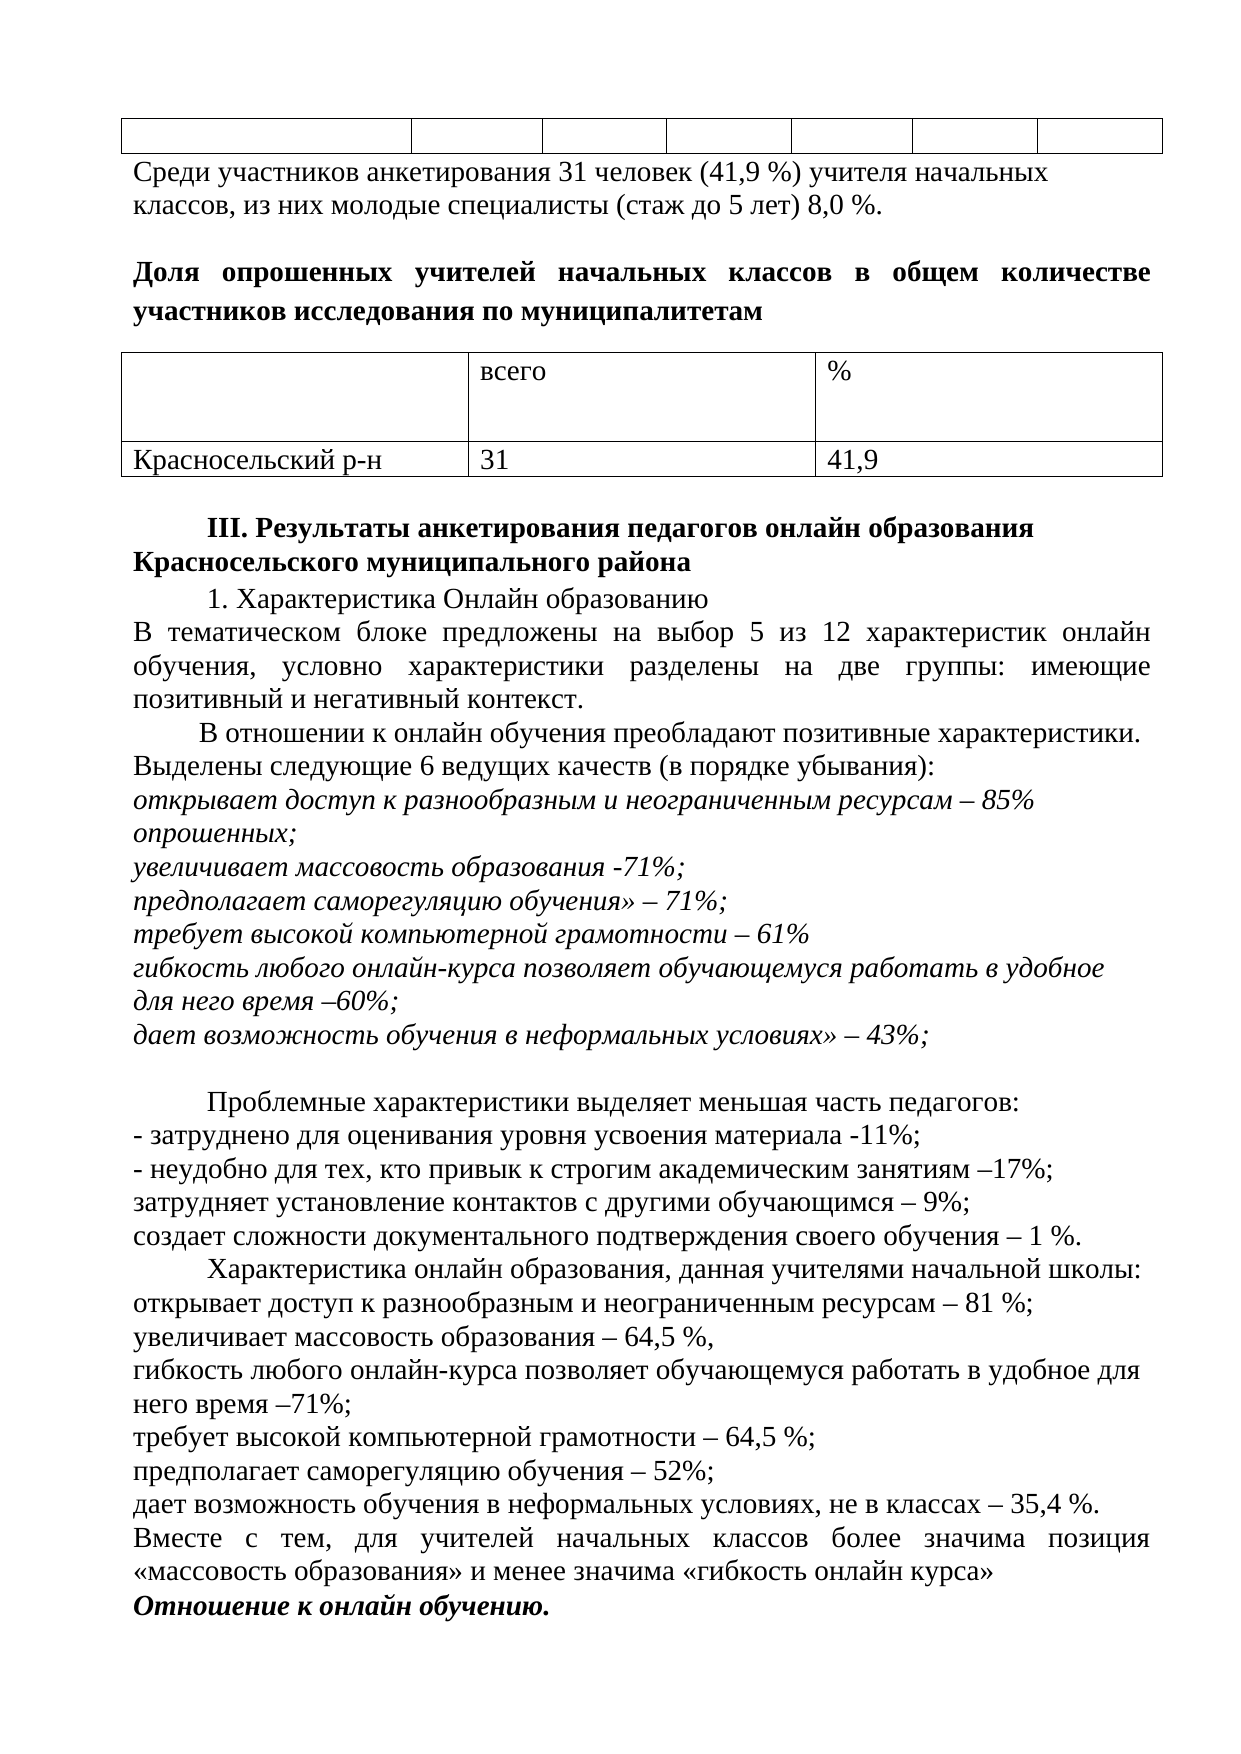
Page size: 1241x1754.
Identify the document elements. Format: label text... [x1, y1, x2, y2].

table_cell 41,9 [816, 442, 1162, 476]
text III. Результаты анкетирования педагогов онлайн образования Красносельского муниципального района [133, 510, 1152, 577]
text требует высокой компьютерной грамотности – 64,5 %; [133, 1419, 1152, 1453]
table_cell [667, 119, 791, 153]
text дает возможность обучения в неформальных условиях, не в классах – 35,4 %. [133, 1486, 1152, 1520]
table_header всего [469, 353, 815, 441]
table_cell [412, 119, 542, 153]
text В отношении к онлайн обучения преобладают позитивные характеристики. Выделены следующие 6 ведущих качеств (в порядке убывания): [133, 715, 1152, 782]
table_header % [816, 353, 1162, 441]
text - неудобно для тех, кто привык к строгим академическим занятиям –17%; [133, 1151, 1152, 1184]
text Среди участников анкетирования 31 человек (41,9 %) учителя начальных классов, из них молодые специалисты (стаж до 5 лет) 8,0 %. [133, 154, 1152, 221]
text - затруднено для оценивания уровня усвоения материала -11%; [133, 1117, 1152, 1151]
text Проблемные характеристики выделяет меньшая часть педагогов: [133, 1084, 1152, 1117]
text увеличивает массовость образования – 64,5 %, [133, 1319, 1152, 1352]
text Доля опрошенных учителей начальных классов в общем количестве участников исследования по муниципалитетам [133, 254, 1152, 326]
text предполагает саморегуляцию обучения» – 71%; [133, 883, 1152, 916]
table_cell 31 [469, 442, 815, 476]
text В тематическом блоке предложены на выбор 5 из 12 характеристик онлайн обучения, условно характеристики разделены на две группы: имеющие позитивный и негативный контекст. [133, 614, 1152, 715]
text Характеристика онлайн образования, данная учителями начальной школы: [133, 1252, 1152, 1285]
text 1. Характеристика Онлайн образованию [133, 581, 1152, 614]
text дает возможность обучения в неформальных условиях» – 43%; [133, 1017, 1152, 1050]
text Отношение к онлайн обучению. [133, 1587, 1152, 1623]
text создает сложности документального подтверждения своего обучения – 1 %. [133, 1218, 1152, 1252]
table_cell Красносельский р-н [122, 442, 468, 476]
text затрудняет установление контактов с другими обучающимся – 9%; [133, 1184, 1152, 1218]
table_cell [122, 119, 411, 153]
text требует высокой компьютерной грамотности – 61% [133, 916, 1152, 950]
table_cell [913, 119, 1037, 153]
text предполагает саморегуляцию обучения – 52%; [133, 1453, 1152, 1486]
text увеличивает массовость образования -71%; [133, 849, 1152, 883]
text гибкость любого онлайн-курса позволяет обучающемуся работать в удобное для него время –71%; [133, 1352, 1152, 1419]
text гибкость любого онлайн-курса позволяет обучающемуся работать в удобное для него время –60%; [133, 950, 1152, 1017]
table_header [122, 353, 468, 441]
table_cell [792, 119, 912, 153]
text Вместе с тем, для учителей начальных классов более значима позиция «массовость образования» и менее значима «гибкость онлайн курса» [133, 1520, 1152, 1587]
text открывает доступ к разнообразным и неограниченным ресурсам – 85% опрошенных; [133, 782, 1152, 849]
table_cell [543, 119, 666, 153]
text открывает доступ к разнообразным и неограниченным ресурсам – 81 %; [133, 1285, 1152, 1319]
table_cell [1038, 119, 1162, 153]
